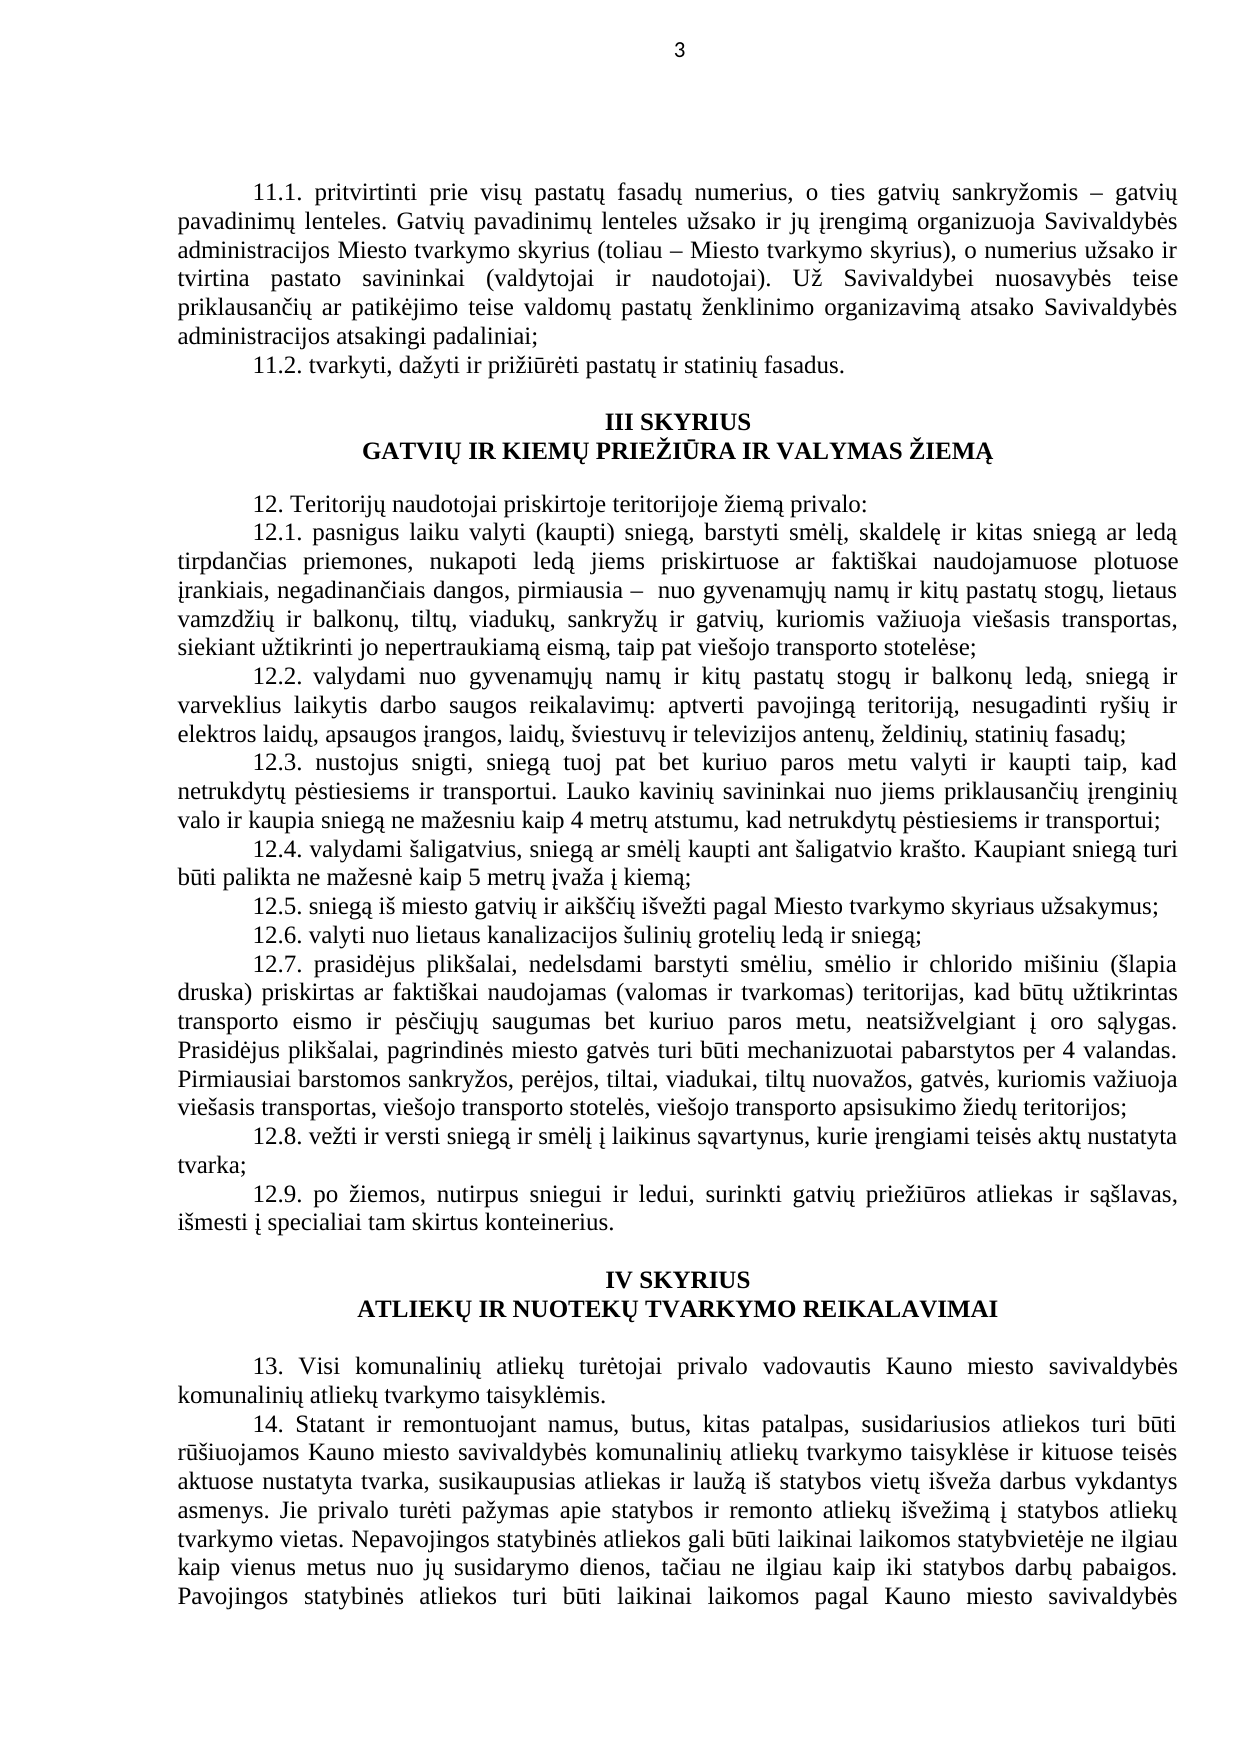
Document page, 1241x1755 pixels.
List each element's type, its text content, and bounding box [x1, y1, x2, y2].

text ATLIEKŲ IR NUOTEKŲ TVARKYMO REIKALAVIMAI [177, 1294, 1178, 1322]
text GATVIŲ IR KIEMŲ PRIEŽIŪRA IR VALYMAS ŽIEMĄ [177, 436, 1178, 465]
text 12.1. pasnigus laiku valyti (kaupti) sniegą, barstyti smėlį, skaldelę ir kitas sniegą ar ledą tirpdančias priemones, nukapoti ledą jiems priskirtuose ar faktiškai naudojamuose plotuose įrankiais, negadinančiais dangos, pirmiausia – nuo gyvenamųjų namų ir kitų pastatų stogų, lietaus vamzdžių ir balkonų, tiltų, viadukų, sankryžų ir gatvių, kuriomis važiuoja viešasis transportas, siekiant užtikrinti jo nepertraukiamą eismą, taip pat viešojo transporto stotelėse; [177, 517, 1178, 661]
text III SKYRIUS [177, 407, 1178, 436]
text 12.5. sniegą iš miesto gatvių ir aikščių išvežti pagal Miesto tvarkymo skyriaus užsakymus; [177, 891, 1178, 920]
text 12.3. nustojus snigti, sniegą tuoj pat bet kuriuo paros metu valyti ir kaupti taip, kad netrukdytų pėstiesiems ir transportui. Lauko kavinių savininkai nuo jiems priklausančių įrenginių valo ir kaupia sniegą ne mažesniu kaip 4 metrų atstumu, kad netrukdytų pėstiesiems ir transportui; [177, 747, 1178, 834]
text IV SKYRIUS [177, 1265, 1178, 1294]
text 14. Statant ir remontuojant namus, butus, kitas patalpas, susidariusios atliekos turi būti rūšiuojamos Kauno miesto savivaldybės komunalinių atliekų tvarkymo taisyklėse ir kituose teisės aktuose nustatyta tvarka, susikaupusias atliekas ir laužą iš statybos vietų išveža darbus vykdantys asmenys. Jie privalo turėti pažymas apie statybos ir remonto atliekų išvežimą į statybos atliekų tvarkymo vietas. Nepavojingos statybinės atliekos gali būti laikinai laikomos statybvietėje ne ilgiau kaip vienus metus nuo jų susidarymo dienos, tačiau ne ilgiau kaip iki statybos darbų pabaigos. Pavojingos statybinės atliekos turi būti laikinai laikomos pagal Kauno miesto savivaldybės [177, 1409, 1178, 1610]
text 12.4. valydami šaligatvius, sniegą ar smėlį kaupti ant šaligatvio krašto. Kaupiant sniegą turi būti palikta ne mažesnė kaip 5 metrų įvaža į kiemą; [177, 834, 1178, 891]
text 13. Visi komunalinių atliekų turėtojai privalo vadovautis Kauno miesto savivaldybės komunalinių atliekų tvarkymo taisyklėmis. [177, 1351, 1178, 1409]
text 12. Teritorijų naudotojai priskirtoje teritorijoje žiemą privalo: [177, 489, 1178, 517]
text 11.2. tvarkyti, dažyti ir prižiūrėti pastatų ir statinių fasadus. [177, 350, 1178, 378]
text 12.2. valydami nuo gyvenamųjų namų ir kitų pastatų stogų ir balkonų ledą, sniegą ir varveklius laikytis darbo saugos reikalavimų: aptverti pavojingą teritoriją, nesugadinti ryšių ir elektros laidų, apsaugos įrangos, laidų, šviestuvų ir televizijos antenų, želdinių, statinių fasadų; [177, 661, 1178, 747]
text 12.8. vežti ir versti sniegą ir smėlį į laikinus sąvartynus, kurie įrengiami teisės aktų nustatyta tvarka; [177, 1121, 1178, 1179]
text 11.1. pritvirtinti prie visų pastatų fasadų numerius, o ties gatvių sankryžomis – gatvių pavadinimų lenteles. Gatvių pavadinimų lenteles užsako ir jų įrengimą organizuoja Savivaldybės administracijos Miesto tvarkymo skyrius (toliau – Miesto tvarkymo skyrius), o numerius užsako ir tvirtina pastato savininkai (valdytojai ir naudotojai). Už Savivaldybei nuosavybės teise priklausančių ar patikėjimo teise valdomų pastatų ženklinimo organizavimą atsako Savivaldybės administracijos atsakingi padaliniai; [177, 177, 1178, 350]
text 12.7. prasidėjus plikšalai, nedelsdami barstyti smėliu, smėlio ir chlorido mišiniu (šlapia druska) priskirtas ar faktiškai naudojamas (valomas ir tvarkomas) teritorijas, kad būtų užtikrintas transporto eismo ir pėsčiųjų saugumas bet kuriuo paros metu, neatsižvelgiant į oro sąlygas. Prasidėjus plikšalai, pagrindinės miesto gatvės turi būti mechanizuotai pabarstytos per 4 valandas. Pirmiausiai barstomos sankryžos, perėjos, tiltai, viadukai, tiltų nuovažos, gatvės, kuriomis važiuoja viešasis transportas, viešojo transporto stotelės, viešojo transporto apsisukimo žiedų teritorijos; [177, 949, 1178, 1121]
text 12.6. valyti nuo lietaus kanalizacijos šulinių grotelių ledą ir sniegą; [177, 920, 1178, 949]
text 12.9. po žiemos, nutirpus sniegui ir ledui, surinkti gatvių priežiūros atliekas ir sąšlavas, išmesti į specialiai tam skirtus konteinerius. [177, 1179, 1178, 1236]
